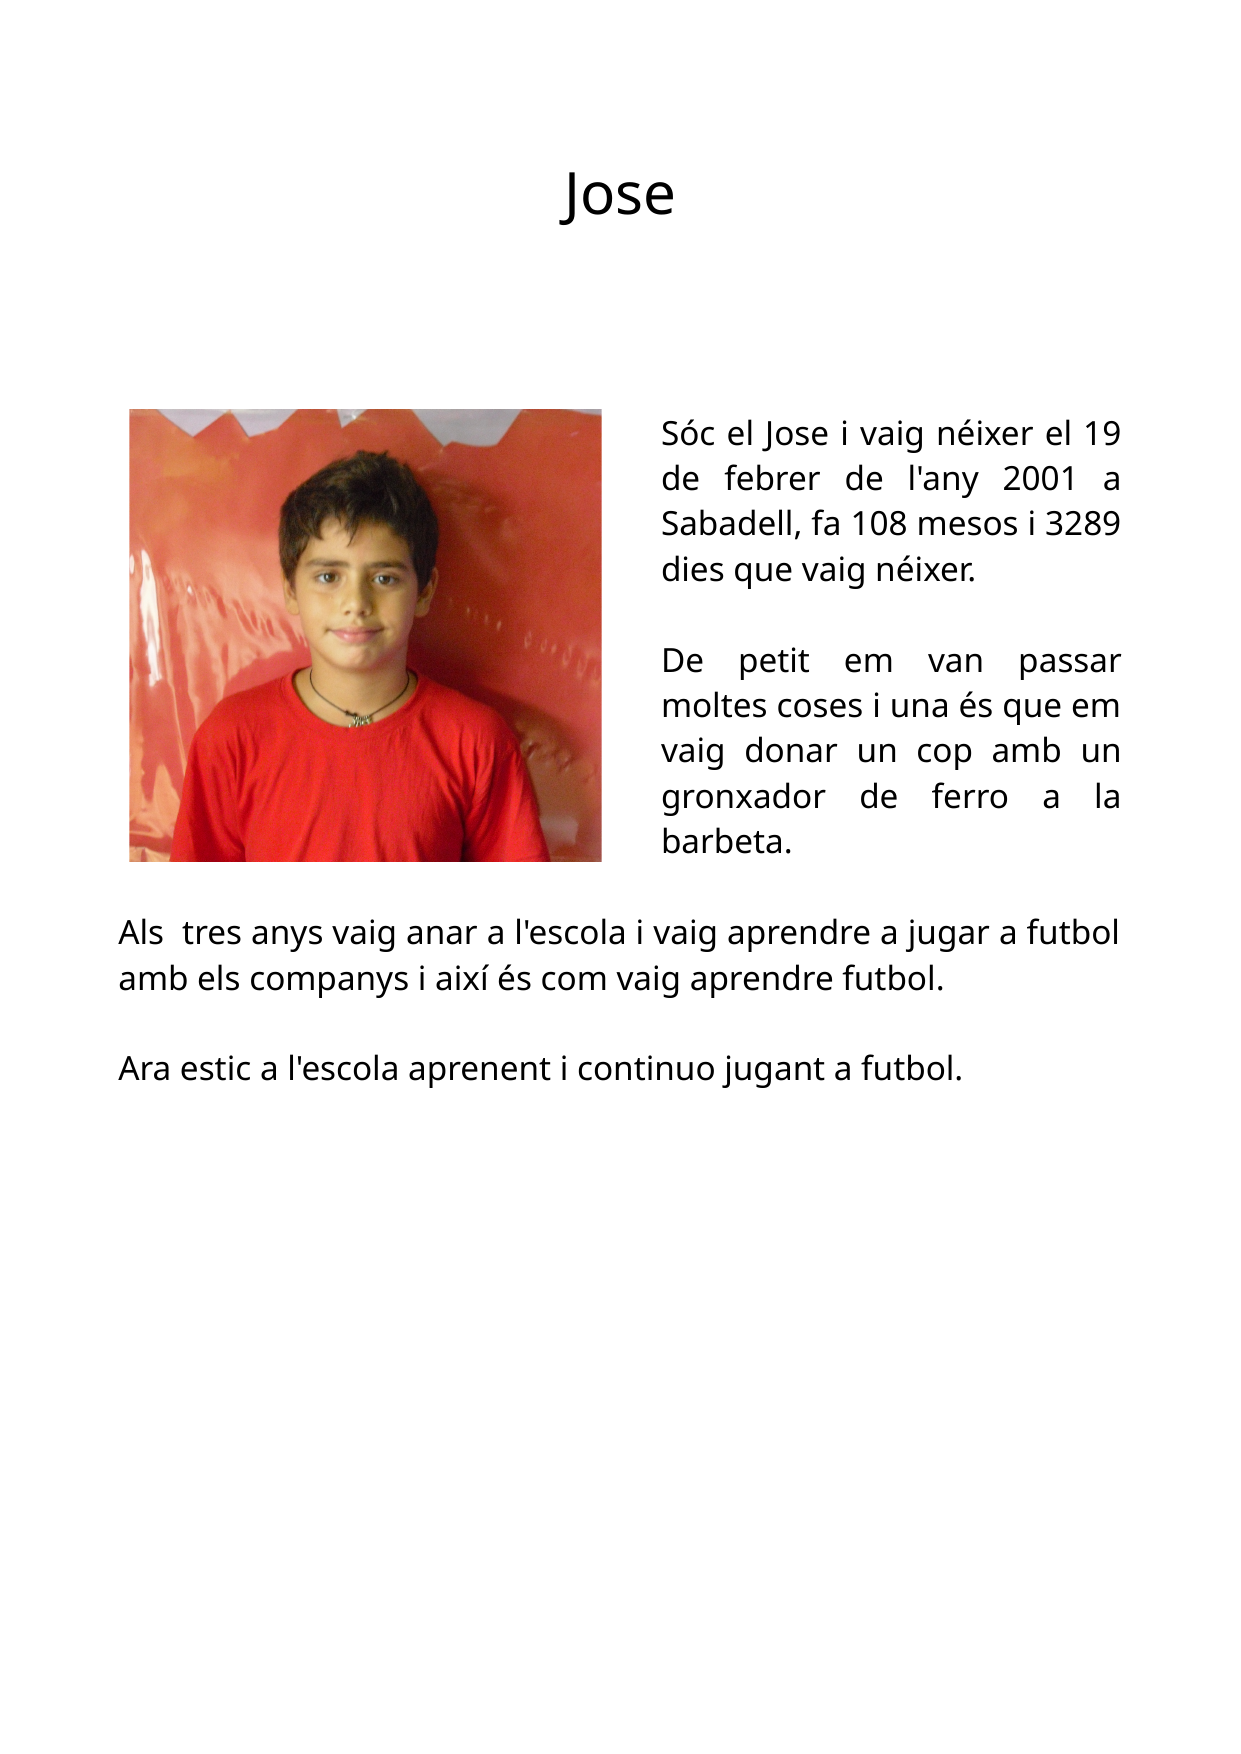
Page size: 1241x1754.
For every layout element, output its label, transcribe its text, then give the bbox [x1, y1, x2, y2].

text De petit em van passar moltes coses i una és que em vaig donar un cop amb un gronxador de ferro a la barbeta. [118, 636, 1122, 863]
picture [129, 409, 602, 862]
text Als tres anys vaig anar a l'escola i vaig aprendre a jugar a futbol amb els companys i així és com vaig aprendre futbol. [118, 909, 1122, 1000]
text Jose [118, 152, 1122, 232]
text Ara estic a l'escola aprenent i continuo jugant a futbol. [118, 1045, 1122, 1091]
text Sóc el Jose i vaig néixer el 19 de febrer de l'any 2001 a Sabadell, fa 108 mesos i 3289 dies que vaig néixer. [602, 409, 1122, 591]
